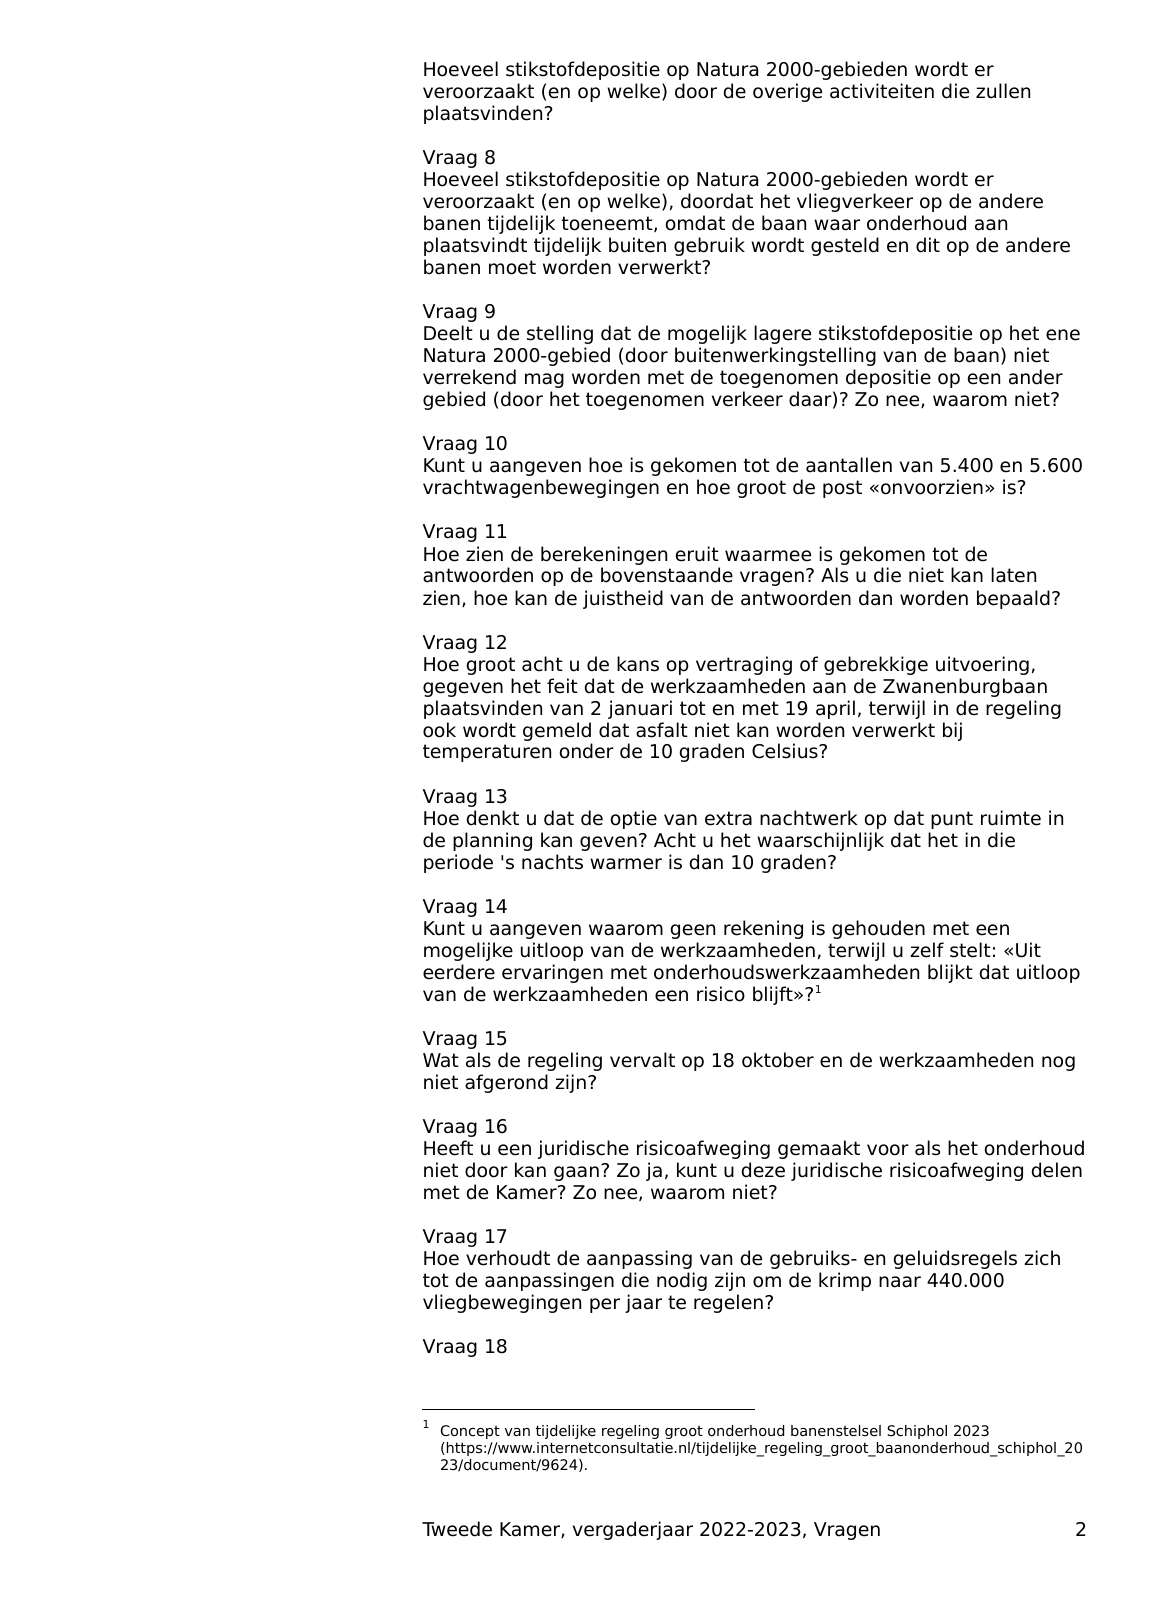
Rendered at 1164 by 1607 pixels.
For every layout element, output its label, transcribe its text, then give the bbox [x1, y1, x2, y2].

text Kunt u aangeven waarom geen rekening is gehouden met een mogelijke uitloop van de werkzaamheden, terwijl u zelf stelt: «Uit eerdere ervaringen met onderhoudswerkzaamheden blijkt dat uitloop van de werkzaamheden een risico blijft»? [422, 918, 1087, 1006]
text Hoe denkt u dat de optie van extra nachtwerk op dat punt ruimte in de planning kan geven? Acht u het waarschijnlijk dat het in die periode 's nachts warmer is dan 10 graden? [422, 808, 1087, 873]
text Hoeveel stikstofdepositie op Natura 2000-gebieden wordt er veroorzaakt (en op welke), doordat het vliegverkeer op de andere banen tijdelijk toeneemt, omdat de baan waar onderhoud aan plaatsvindt tijdelijk buiten gebruik wordt gesteld en dit op de andere banen moet worden verwerkt? [422, 169, 1087, 279]
text Vraag 15 [422, 1028, 1087, 1050]
text Vraag 18 [422, 1336, 1087, 1358]
text Hoeveel stikstofdepositie op Natura 2000-gebieden wordt er veroorzaakt (en op welke) door de overige activiteiten die zullen plaatsvinden? [422, 59, 1087, 125]
text Wat als de regeling vervalt op 18 oktober en de werkzaamheden nog niet afgerond zijn? [422, 1050, 1087, 1094]
text Vraag 12 [422, 632, 1087, 653]
text Hoe verhoudt de aanpassing van de gebruiks- en geluidsregels zich tot de aanpassingen die nodig zijn om de krimp naar 440.000 vliegbewegingen per jaar te regelen? [422, 1248, 1087, 1314]
text Vraag 14 [422, 896, 1087, 918]
text Vraag 8 [422, 147, 1087, 169]
text Vraag 9 [422, 301, 1087, 323]
text Hoe zien de berekeningen eruit waarmee is gekomen tot de antwoorden op de bovenstaande vragen? Als u die niet kan laten zien, hoe kan de juistheid van de antwoorden dan worden bepaald? [422, 543, 1087, 609]
text Heeft u een juridische risicoafweging gemaakt voor als het onderhoud niet door kan gaan? Zo ja, kunt u deze juridische risicoafweging delen met de Kamer? Zo nee, waarom niet? [422, 1138, 1087, 1204]
text Hoe groot acht u de kans op vertraging of gebrekkige uitvoering, gegeven het feit dat de werkzaamheden aan de Zwanenburgbaan plaatsvinden van 2 januari tot en met 19 april, terwijl in de regeling ook wordt gemeld dat asfalt niet kan worden verwerkt bij temperaturen onder de 10 graden Celsius? [422, 653, 1087, 763]
text Vraag 10 [422, 433, 1087, 455]
text Vraag 13 [422, 786, 1087, 808]
text Concept van tijdelijke regeling groot onderhoud banenstelsel Schiphol 2023 (https://www.internetconsultatie.nl/tijdelijke_regeling_groot_baanonderhoud_schiphol_2023/document/9624). [422, 1418, 1087, 1474]
text Vraag 16 [422, 1116, 1087, 1138]
text Vraag 11 [422, 521, 1087, 543]
text Kunt u aangeven hoe is gekomen tot de aantallen van 5.400 en 5.600 vrachtwagenbewegingen en hoe groot de post «onvoorzien» is? [422, 455, 1087, 499]
text Vraag 17 [422, 1226, 1087, 1248]
text Deelt u de stelling dat de mogelijk lagere stikstofdepositie op het ene Natura 2000-gebied (door buitenwerkingstelling van de baan) niet verrekend mag worden met de toegenomen depositie op een ander gebied (door het toegenomen verkeer daar)? Zo nee, waarom niet? [422, 323, 1087, 411]
